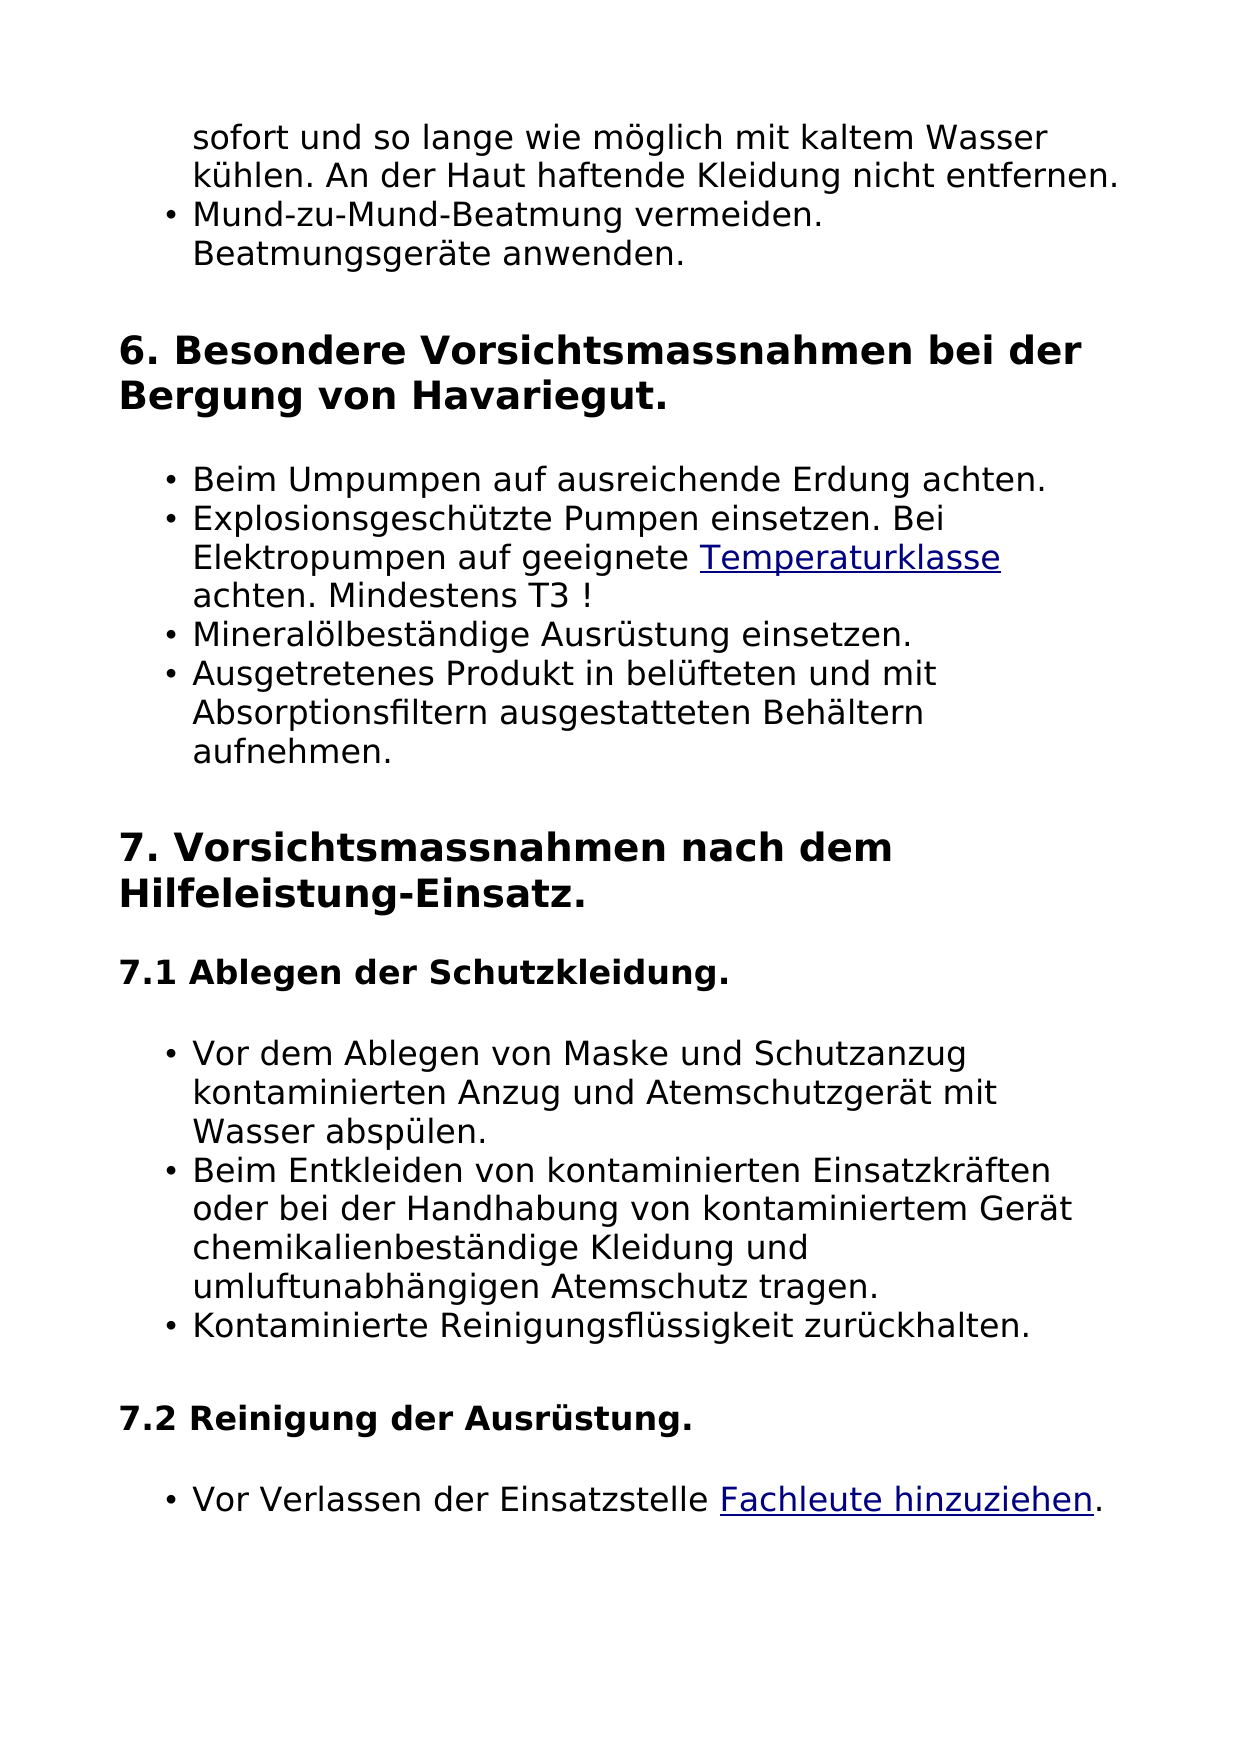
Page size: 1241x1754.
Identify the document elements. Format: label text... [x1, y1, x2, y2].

list Mineralölbeständige Ausrüstung einsetzen. [177, 616, 1122, 655]
subtitle 6. Besondere Vorsichtsmassnahmen bei der Bergung von Havariegut. [118, 328, 1122, 418]
list Beim Umpumpen auf ausreichende Erdung achten. [177, 460, 1122, 499]
list Vor Verlassen der Einsatzstelle Fachleute hinzuziehen. [177, 1481, 1122, 1519]
list Explosionsgeschützte Pumpen einsetzen. Bei Elektropumpen auf geeignete Temperaturklasse achten. Mindestens T3 ! [177, 499, 1122, 616]
list Ausgetretenes Produkt in belüfteten und mit Absorptionsfiltern ausgestatteten Behältern aufnehmen. [177, 655, 1122, 771]
subtitle 7. Vorsichtsmassnahmen nach dem Hilfeleistung-Einsatz. [118, 826, 1122, 916]
list sofort und so lange wie möglich mit kaltem Wasser kühlen. An der Haut haftende Kleidung nicht entfernen. [177, 118, 1122, 196]
list Mund-zu-Mund-Beatmung vermeiden. Beatmungsgeräte anwenden. [177, 196, 1122, 273]
list Vor dem Ablegen von Maske und Schutzanzug kontaminierten Anzug und Atemschutzgerät mit Wasser abspülen. [177, 1034, 1122, 1151]
subtitle 7.2 Reinigung der Ausrüstung. [118, 1400, 1122, 1439]
list Beim Entkleiden von kontaminierten Einsatzkräften oder bei der Handhabung von kontaminiertem Gerät chemikalienbeständige Kleidung und umluftunabhängigen Atemschutz tragen. [177, 1151, 1122, 1306]
list Kontaminierte Reinigungsflüssigkeit zurückhalten. [177, 1306, 1122, 1345]
subtitle 7.1 Ablegen der Schutzkleidung. [118, 954, 1122, 992]
